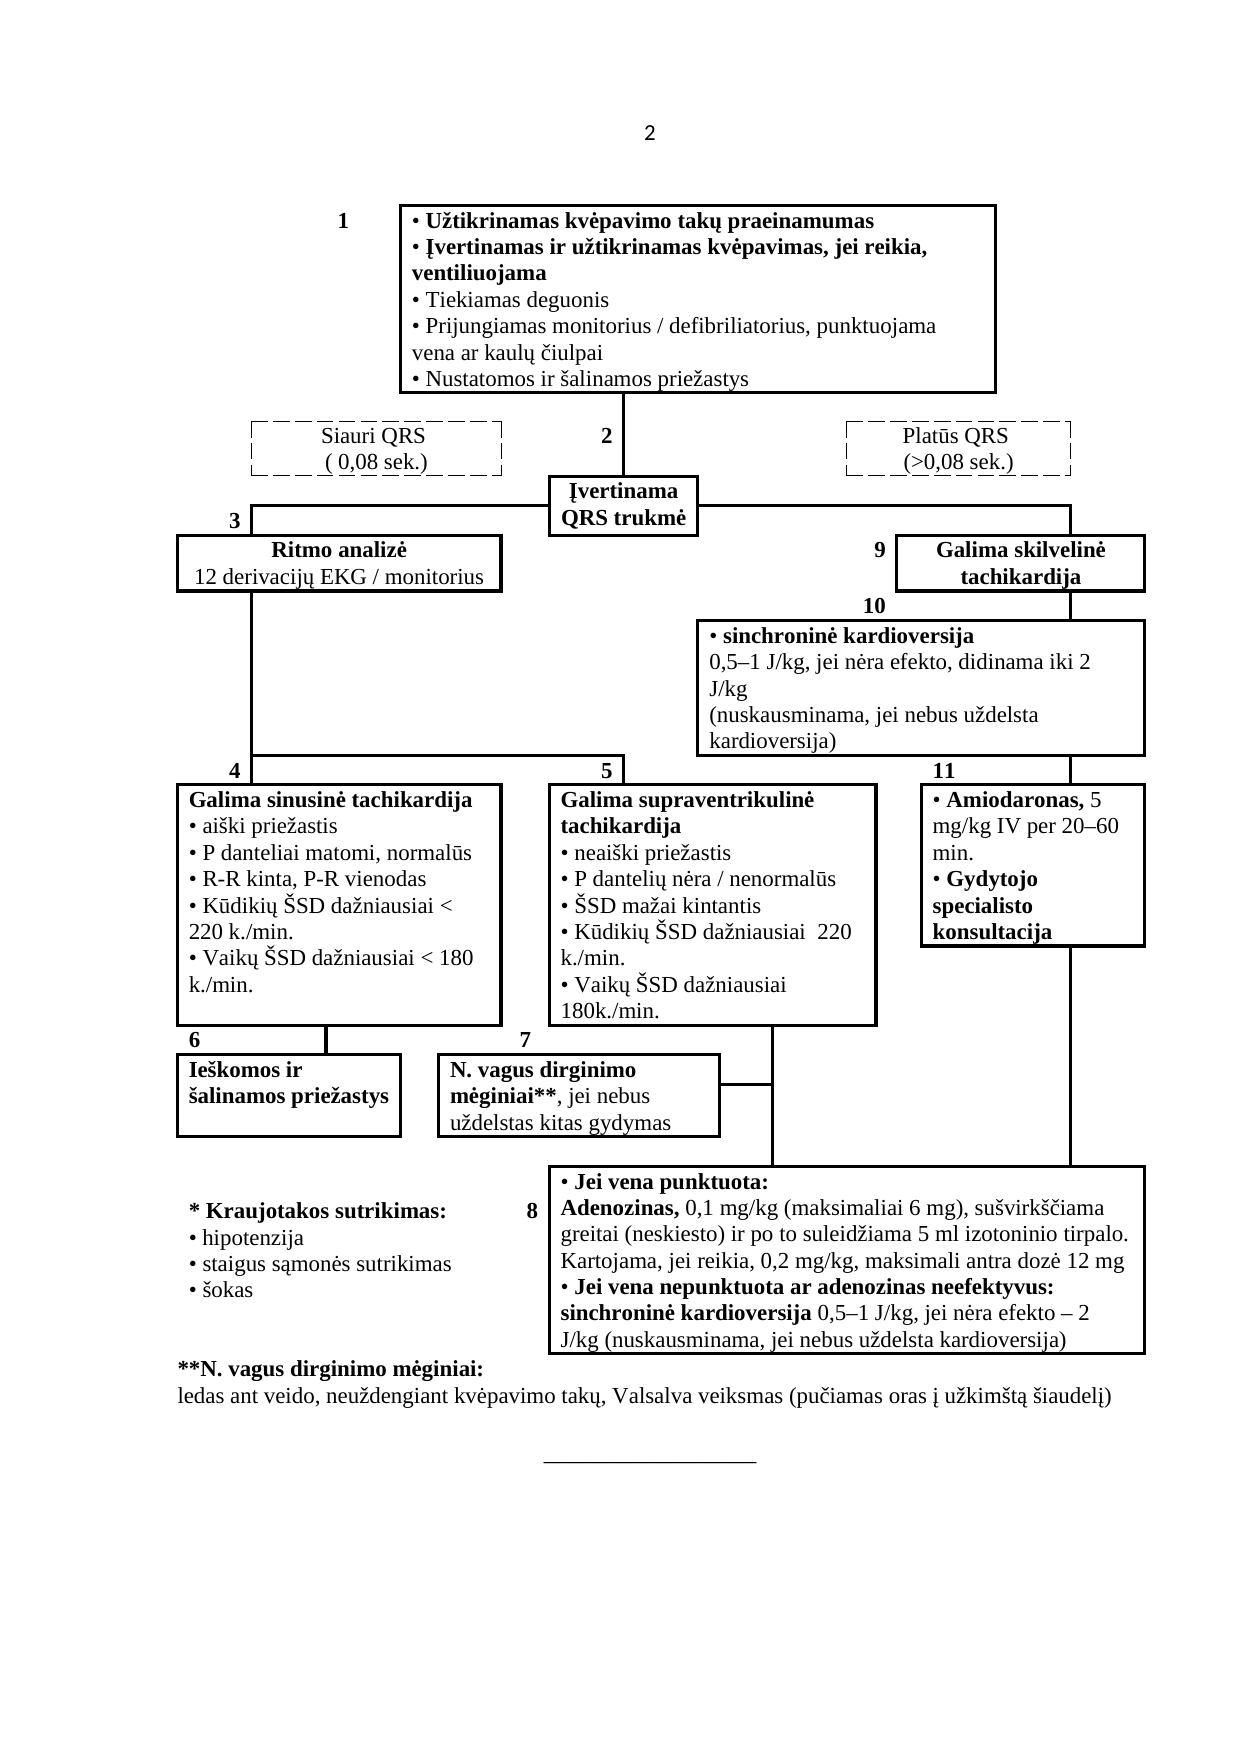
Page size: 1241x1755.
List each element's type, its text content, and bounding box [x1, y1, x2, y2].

table_cell Galima sinusinė tachikardija • aiški priežastis • P danteliai matomi, normalūs • R-R kinta, P-R vienodas • Kūdikių ŠSD dažniausiai < 220 k./min. • Vaikų ŠSD dažniausiai < 180 k./min. [179, 786, 499, 1023]
table_cell [996, 475, 1070, 504]
table_cell 2 [549, 421, 622, 474]
text ledas ant veido, neuždengiant kvėpavimo takų, Valsalva veiksmas (pučiamas oras į užkimštą šiaudelį) [177, 1382, 1122, 1408]
table_cell [1072, 1024, 1145, 1053]
table_cell [847, 475, 897, 504]
table_cell [698, 1027, 771, 1053]
table_cell [699, 507, 772, 533]
table_cell [549, 1027, 623, 1053]
table_cell [847, 507, 897, 533]
table_cell [1072, 504, 1145, 533]
table_header [252, 204, 326, 391]
table_cell [177, 619, 250, 754]
table_cell [400, 1027, 501, 1053]
table_cell [1072, 948, 1145, 1023]
table_cell [252, 475, 326, 504]
table_cell [501, 589, 549, 619]
table_cell [252, 1138, 326, 1164]
table_cell [624, 589, 698, 619]
table_cell [921, 948, 996, 1023]
table_cell [400, 394, 501, 421]
table_cell Platūs QRS (>0,08 sek.) [847, 421, 1070, 474]
table_cell [402, 1083, 437, 1135]
table_cell [326, 475, 400, 504]
table_cell [624, 1027, 698, 1053]
table_cell [996, 1053, 1069, 1082]
table_cell [772, 589, 847, 619]
table_cell [897, 475, 996, 504]
table_cell [847, 394, 921, 421]
table_cell 9 [847, 534, 895, 589]
text **N. vagus dirginimo mėginiai: [177, 1355, 1122, 1382]
table_cell [897, 507, 996, 533]
table_cell [326, 619, 400, 754]
table_cell [996, 593, 1069, 619]
table_cell [501, 475, 548, 504]
table_cell [326, 757, 400, 783]
table_cell [699, 475, 772, 504]
table_cell [400, 619, 501, 754]
table_cell [253, 757, 326, 783]
table_cell [326, 1165, 400, 1194]
table_cell [772, 475, 847, 504]
table_cell [774, 1027, 876, 1053]
table_header 1 [326, 204, 399, 391]
table_cell [326, 507, 400, 533]
table_cell [177, 1165, 252, 1194]
table_cell [1070, 391, 1145, 421]
table_cell [400, 1135, 501, 1164]
table_cell 8 [501, 1194, 548, 1352]
table_cell [921, 1135, 996, 1164]
table_cell [878, 813, 920, 944]
table_cell [501, 394, 549, 421]
table_cell [698, 757, 772, 783]
table_cell [876, 1024, 921, 1053]
table_cell [252, 391, 326, 421]
table_cell * Kraujotakos sutrikimas: • hipotenzija • staigus sąmonės sutrikimas • šokas [177, 1194, 501, 1352]
table_cell [847, 757, 921, 783]
table_cell [503, 944, 548, 1023]
table_cell [400, 1165, 501, 1194]
table_cell [698, 589, 772, 619]
table_cell [624, 619, 696, 754]
table_cell [996, 1135, 1069, 1164]
table_cell [177, 475, 252, 504]
table_cell [503, 783, 548, 813]
table_header [1070, 204, 1145, 391]
table_cell [177, 1138, 252, 1164]
table_cell 5 [549, 757, 622, 783]
table_cell [921, 1053, 996, 1082]
table_cell [177, 421, 252, 474]
table_cell [921, 394, 996, 421]
table_cell [549, 394, 622, 421]
table_cell [772, 394, 847, 421]
table_cell [774, 1083, 847, 1135]
table_cell [1072, 757, 1145, 783]
table_cell [326, 391, 400, 421]
table_cell [400, 593, 501, 619]
table_cell [847, 1083, 921, 1135]
table_cell [501, 1138, 549, 1164]
table_cell [625, 754, 698, 783]
table_cell [772, 757, 847, 783]
table_cell [326, 1138, 400, 1164]
table_cell [1070, 421, 1145, 474]
table_cell [774, 1053, 847, 1082]
table_cell [501, 619, 549, 754]
table_cell [400, 757, 501, 783]
table_cell N. vagus dirginimo mėginiai**, jei nebus uždelstas kitas gydymas [440, 1056, 718, 1135]
table_cell [1072, 1053, 1145, 1082]
table_cell [878, 944, 921, 1023]
table_cell [996, 1083, 1069, 1135]
table_cell [921, 1024, 996, 1053]
table_cell [501, 507, 548, 533]
table_cell [501, 757, 549, 783]
table_header [997, 204, 1070, 391]
text _________________ [177, 1437, 1122, 1466]
table_cell 6 [177, 1027, 252, 1053]
table_cell [549, 537, 623, 589]
table_cell [625, 394, 698, 421]
table_cell [400, 507, 501, 533]
table_header • Užtikrinamas kvėpavimo takų praeinamumas • Įvertinamas ir užtikrinamas kvėpavimas, jei reikia, ventiliuojama • Tiekiamas deguonis • Prijungiamas monitorius / defibriliatorius, punktuojama vena ar kaulų čiulpai • Nustatomos ir šalinamos priežastys [402, 207, 994, 391]
table_cell [625, 421, 698, 474]
table_cell [503, 534, 549, 589]
table_cell 10 [847, 589, 897, 619]
table_cell [402, 1053, 437, 1082]
table_cell [624, 537, 698, 589]
table_cell • Jei vena punktuota: Adenozinas, 0,1 mg/kg (maksimaliai 6 mg), sušvirkščiama greitai (neskiesto) ir po to suleidžiama 5 ml izotoninio tirpalo. Kartojama, jei reikia, 0,2 mg/kg, maksimali antra dozė 12 mg • Jei vena nepunktuota ar adenozinas neefektyvus: sinchroninė kardioversija 0,5–1 J/kg, jei nėra efekto – 2 J/kg (nuskausminama, jei nebus uždelsta kardioversija) [551, 1168, 1143, 1352]
table_cell • sinchroninė kardioversija 0,5–1 J/kg, jei nėra efekto, didinama iki 2 J/kg (nuskausminama, jei nebus uždelsta kardioversija) [699, 622, 1143, 754]
table_cell [177, 593, 250, 619]
table_cell [328, 1027, 400, 1053]
table_cell [326, 593, 400, 619]
table_cell [774, 1135, 847, 1164]
table_cell 7 [501, 1024, 549, 1053]
table_cell [921, 1083, 996, 1135]
table_cell [400, 475, 501, 504]
table_cell [1072, 593, 1145, 619]
table_cell [721, 1086, 771, 1135]
table_cell [698, 534, 772, 589]
table_cell [253, 507, 326, 533]
table_cell [253, 619, 326, 754]
table_cell [549, 589, 623, 619]
table_cell Galima supraventrikulinė tachikardija • neaiški priežastis • P dantelių nėra / nenormalūs • ŠSD mažai kintantis • Kūdikių ŠSD dažniausiai >= 220 k./min. • Vaikų ŠSD dažniausiai >= 180k./min. [551, 786, 874, 1023]
table_cell [772, 421, 847, 474]
table_cell [996, 948, 1069, 1023]
table_cell 3 [177, 504, 250, 533]
table_cell [1072, 1083, 1145, 1135]
table_cell [996, 1024, 1069, 1053]
table_cell [549, 619, 623, 754]
table_cell [1072, 1135, 1145, 1164]
table_cell [996, 507, 1069, 533]
table_cell [847, 1135, 921, 1164]
table_cell [772, 534, 847, 589]
table_cell [772, 507, 847, 533]
table_cell 11 [921, 757, 996, 783]
table_cell [996, 391, 1070, 421]
table_cell [549, 1138, 623, 1164]
table_cell [624, 1138, 698, 1164]
table_cell Ritmo analizė 12 derivacijų EKG / monitorius [179, 537, 499, 589]
table_cell Ieškomos ir šalinamos priežastys [179, 1056, 399, 1135]
table_cell [252, 1165, 326, 1194]
table_cell Siauri QRS (<= 0,08 sek.) [252, 421, 501, 474]
table_cell [996, 757, 1069, 783]
table_header [177, 204, 252, 391]
table_cell [847, 1053, 921, 1082]
table_cell Įvertinama QRS trukmė [551, 478, 696, 533]
table_cell [721, 1053, 771, 1082]
table_cell [501, 1165, 548, 1194]
table_cell [253, 593, 326, 619]
table_cell [252, 1027, 324, 1053]
table_cell • Amiodaronas, 5 mg/kg IV per 20–60 min. • Gydytojo specialisto konsultacija [923, 786, 1143, 944]
table_cell [698, 421, 772, 474]
table_cell 4 [177, 754, 250, 783]
table_cell Galima skilvelinė tachikardija [898, 537, 1143, 589]
table_cell [501, 421, 549, 474]
table_cell [1070, 475, 1145, 504]
table_cell [698, 1135, 771, 1164]
table_cell [878, 783, 920, 813]
table_cell [698, 394, 772, 421]
table_cell [503, 813, 548, 944]
table_cell [177, 391, 252, 421]
table_cell [897, 593, 996, 619]
